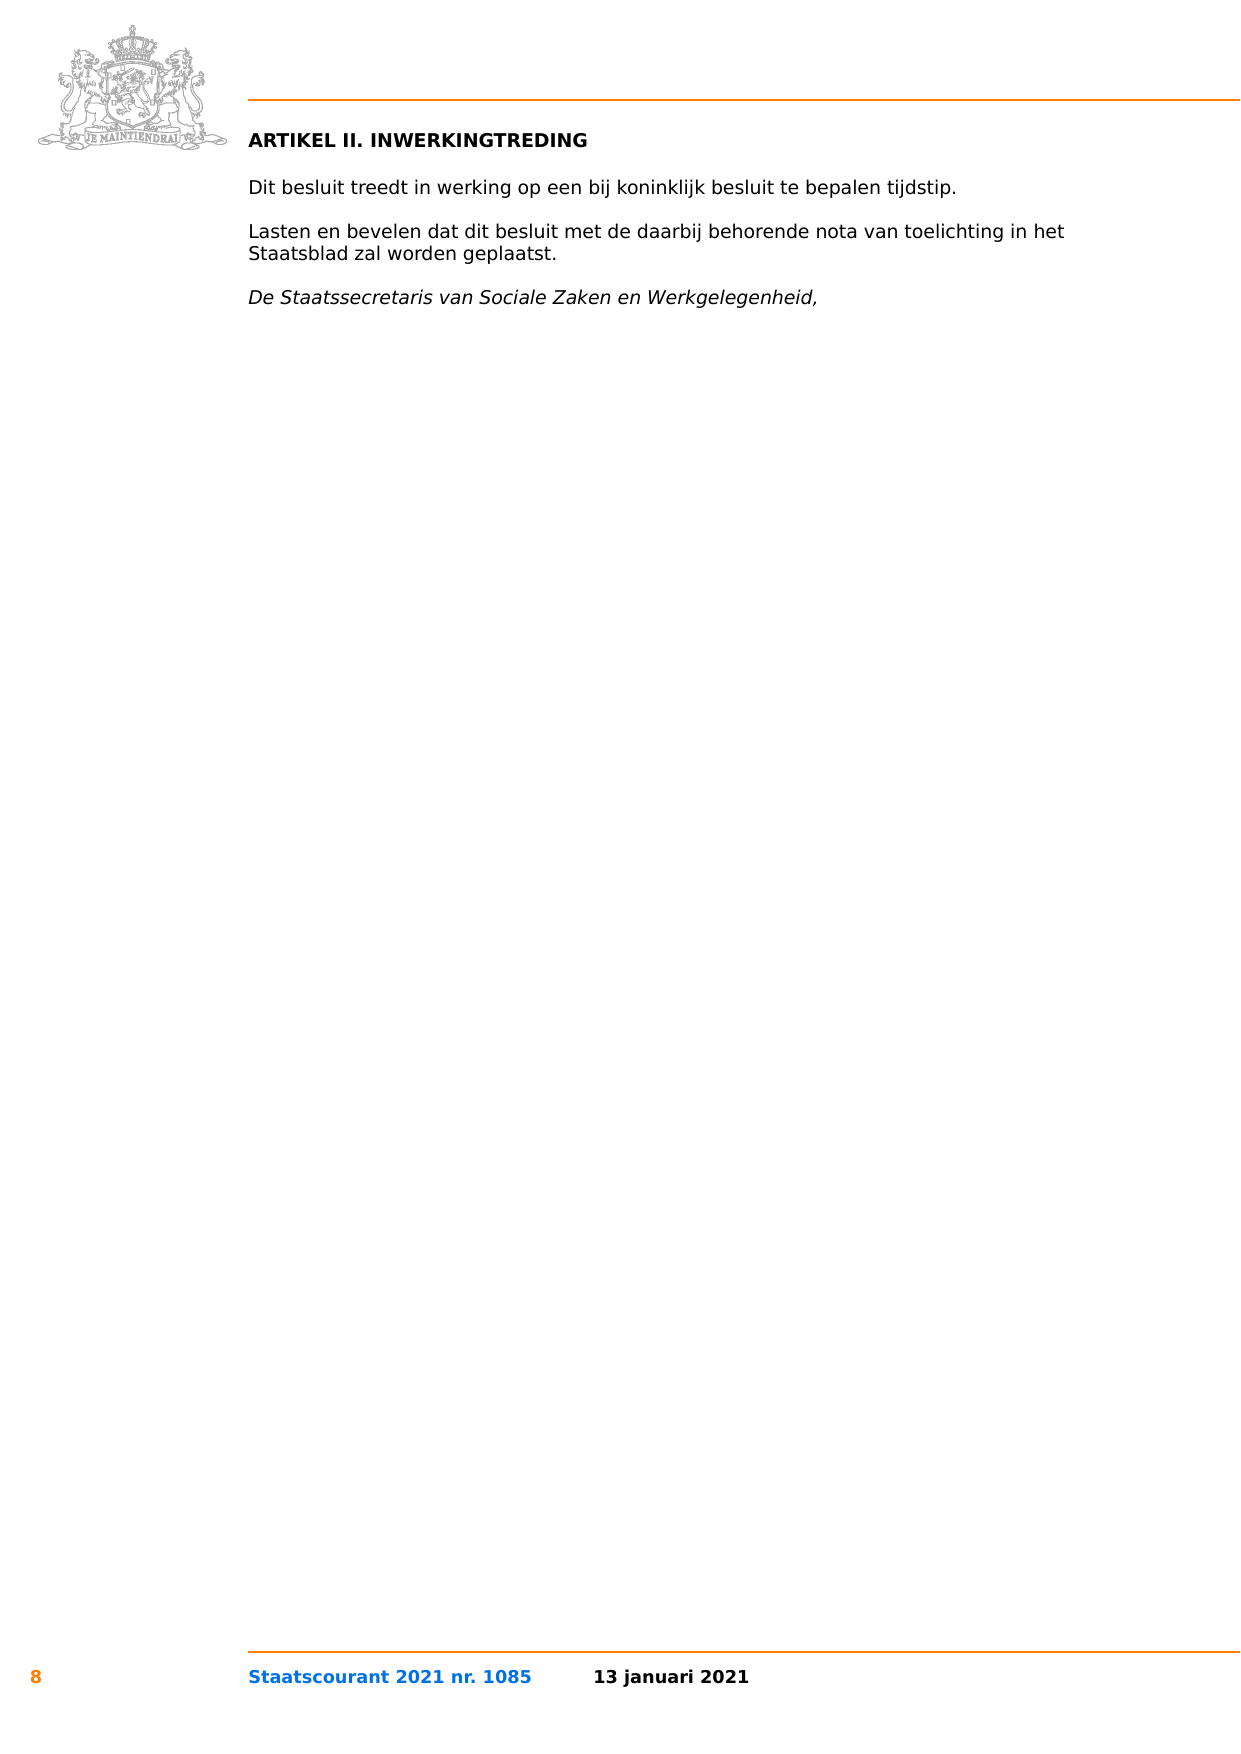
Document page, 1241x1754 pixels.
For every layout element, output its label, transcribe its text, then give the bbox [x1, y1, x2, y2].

text De Staatssecretaris van Sociale Zaken en Werkgelegenheid, [248, 287, 1163, 308]
subtitle ARTIKEL II. INWERKINGTREDING [248, 130, 1163, 152]
text Lasten en bevelen dat dit besluit met de daarbij behorende nota van toelichting in het Staatsblad zal worden geplaatst. [248, 221, 1163, 265]
picture [38, 25, 227, 150]
text Dit besluit treedt in werking op een bij koninklijk besluit te bepalen tijdstip. [248, 177, 1163, 199]
